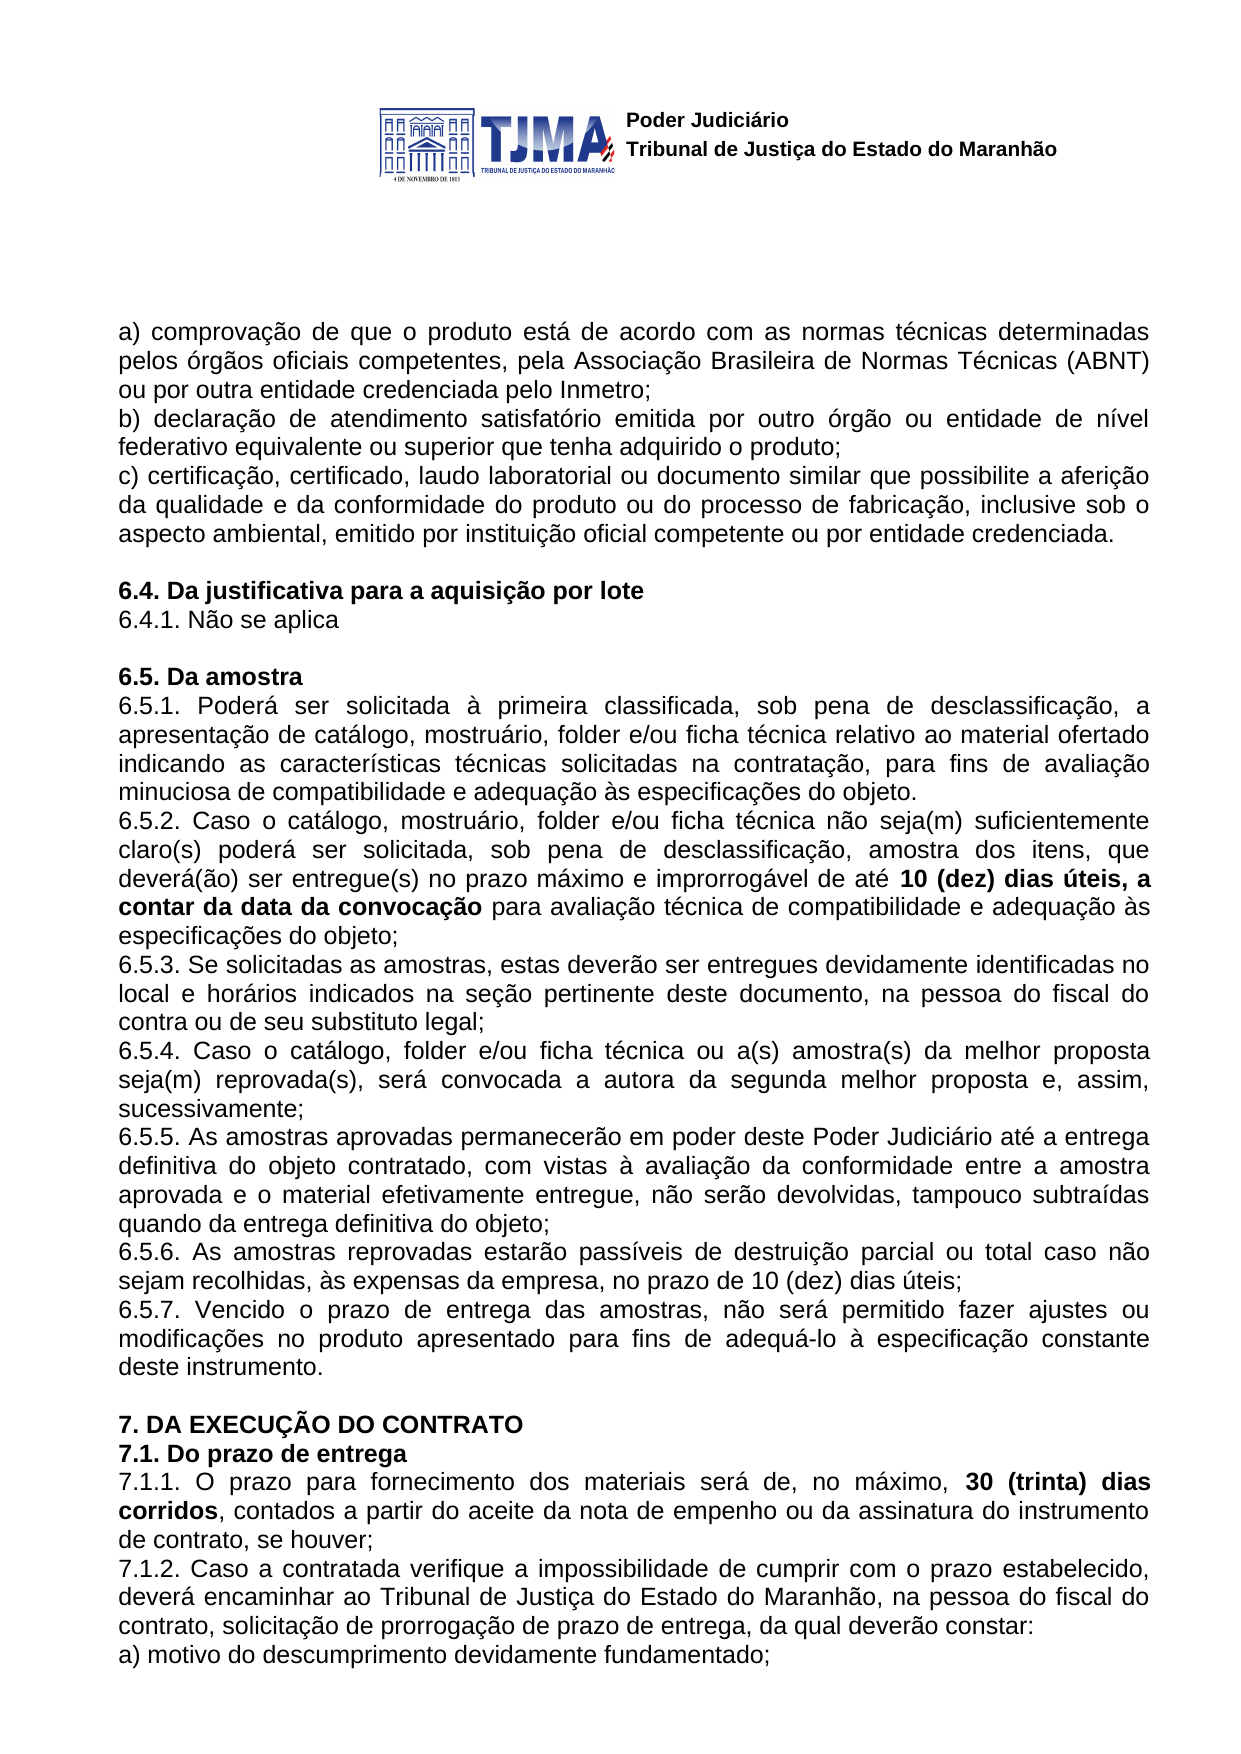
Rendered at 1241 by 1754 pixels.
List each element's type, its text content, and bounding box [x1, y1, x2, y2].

text 7.1.1. O prazo para fornecimento dos materiais será de, no máximo, 30 (trinta) dias corridos, contados a partir do aceite da nota de empenho ou da assinatura do instrumento de contrato, se houver; [118, 1467, 1152, 1553]
text 6.4.1. Não se aplica [118, 605, 1152, 633]
text 7.1. Do prazo de entrega [118, 1438, 1152, 1467]
text 6.5.6. As amostras reprovadas estarão passíveis de destruição parcial ou total caso não sejam recolhidas, às expensas da empresa, no prazo de 10 (dez) dias úteis; [118, 1237, 1152, 1295]
text 6.5.3. Se solicitadas as amostras, estas deverão ser entregues devidamente identificadas no local e horários indicados na seção pertinente deste documento, na pessoa do fiscal do contra ou de seu substituto legal; [118, 950, 1152, 1036]
text 6.5.4. Caso o catálogo, folder e/ou ficha técnica ou a(s) amostra(s) da melhor proposta seja(m) reprovada(s), será convocada a autora da segunda melhor proposta e, assim, sucessivamente; [118, 1036, 1152, 1122]
text 7.1.2. Caso a contratada verifique a impossibilidade de cumprir com o prazo estabelecido, deverá encaminhar ao Tribunal de Justiça do Estado do Maranhão, na pessoa do fiscal do contrato, solicitação de prorrogação de prazo de entrega, da qual deverão constar: [118, 1553, 1152, 1640]
text 6.5.2. Caso o catálogo, mostruário, folder e/ou ficha técnica não seja(m) suficientemente claro(s) poderá ser solicitada, sob pena de desclassificação, amostra dos itens, que deverá(ão) ser entregue(s) no prazo máximo e improrrogável de até 10 (dez) dias úteis, a contar da data da convocação para avaliação técnica de compatibilidade e adequação às especificações do objeto; [118, 806, 1152, 950]
text a) motivo do descumprimento devidamente fundamentado; [118, 1640, 1152, 1668]
text 6.5.1. Poderá ser solicitada à primeira classificada, sob pena de desclassificação, a apresentação de catálogo, mostruário, folder e/ou ficha técnica relativo ao material ofertado indicando as características técnicas solicitadas na contratação, para fins de avaliação minuciosa de compatibilidade e adequação às especificações do objeto. [118, 691, 1152, 806]
text 6.5.7. Vencido o prazo de entrega das amostras, não será permitido fazer ajustes ou modificações no produto apresentado para fins de adequá-lo à especificação constante deste instrumento. [118, 1295, 1152, 1381]
text 7. DA EXECUÇÃO DO CONTRATO [118, 1410, 1152, 1438]
text b) declaração de atendimento satisfatório emitida por outro órgão ou entidade de nível federativo equivalente ou superior que tenha adquirido o produto; [118, 403, 1152, 461]
text 6.4. Da justificativa para a aquisição por lote [118, 576, 1152, 605]
text c) certificação, certificado, laudo laboratorial ou documento similar que possibilite a aferição da qualidade e da conformidade do produto ou do processo de fabricação, inclusive sob o aspecto ambiental, emitido por instituição oficial competente ou por entidade credenciada. [118, 461, 1152, 547]
text 6.5. Da amostra [118, 662, 1152, 691]
picture [379, 108, 615, 183]
text a) comprovação de que o produto está de acordo com as normas técnicas determinadas pelos órgãos oficiais competentes, pela Associação Brasileira de Normas Técnicas (ABNT) ou por outra entidade credenciada pelo Inmetro; [118, 317, 1152, 403]
text 6.5.5. As amostras aprovadas permanecerão em poder deste Poder Judiciário até a entrega definitiva do objeto contratado, com vistas à avaliação da conformidade entre a amostra aprovada e o material efetivamente entregue, não serão devolvidas, tampouco subtraídas quando da entrega definitiva do objeto; [118, 1122, 1152, 1237]
